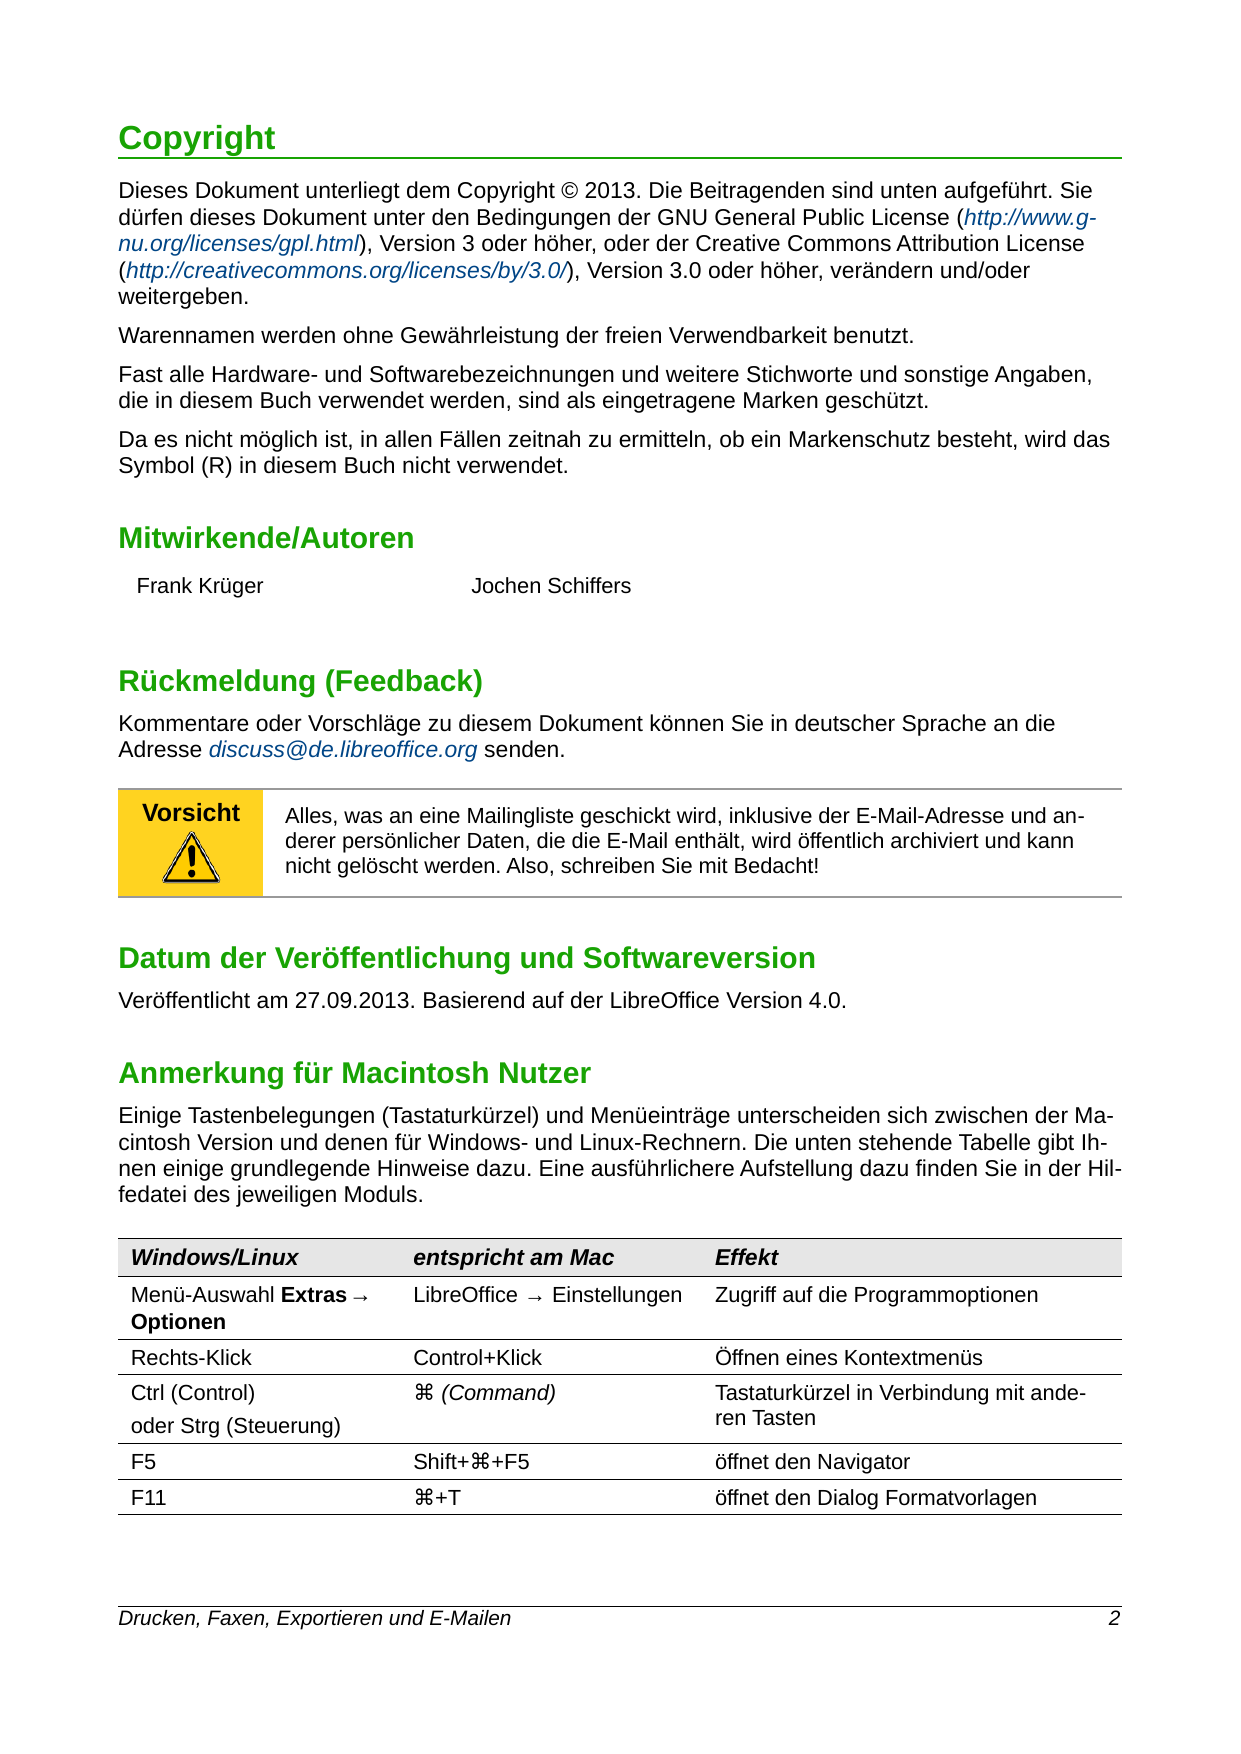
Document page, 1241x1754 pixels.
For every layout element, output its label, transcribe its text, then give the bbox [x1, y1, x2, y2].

text Anmerkung für Macintosh Nutzer [118, 1055, 1122, 1090]
table_header Alles, was an eine Mailingliste geschickt wird, inklusive der E-Mail-Adresse und an­derer persönlicher Daten, die die E-Mail enthält, wird öffentlich archiviert und kann nicht gelöscht werden. Also, schreiben Sie mit Bedacht! [264, 790, 1122, 896]
table_header Vorsicht [118, 790, 263, 896]
table_header Jochen Schiffers [453, 568, 787, 633]
table_header Effekt [702, 1239, 1122, 1276]
text Mitwirkende/Autoren [118, 521, 1122, 555]
text Einige Tastenbelegungen (Tastaturkürzel) und Menüeinträge unterscheiden sich zwischen der Ma­cintosh Version und denen für Windows- und Linux-Rechnern. Die unten stehende Tabelle gibt Ih­nen einige grundlegende Hinweise dazu. Eine ausführlichere Aufstellung dazu finden Sie in der Hil­fedatei des jeweiligen Moduls. [118, 1102, 1122, 1207]
table_cell ⌘ (Command) [401, 1375, 702, 1443]
table_cell öffnet den Dialog Formatvorlagen [702, 1480, 1122, 1514]
table_cell Control+Klick [401, 1340, 702, 1374]
table_cell LibreOffice → Einstellungen [401, 1277, 702, 1339]
text Warennamen werden ohne Gewährleistung der freien Verwendbarkeit benutzt. [118, 322, 1122, 348]
table_cell ⌘+T [401, 1480, 702, 1514]
table_header [788, 568, 1122, 633]
table_header Frank Krüger [118, 568, 453, 633]
table_cell Tastaturkürzel in Verbindung mit ande­ren Tasten [702, 1375, 1122, 1443]
picture [158, 827, 224, 887]
text Rückmeldung (Feedback) [118, 663, 1122, 697]
table_cell Öffnen eines Kontextmenüs [702, 1340, 1122, 1374]
table_header Windows/Linux [118, 1239, 401, 1276]
text Dieses Dokument unterliegt dem Copyright © 2013. Die Beitragenden sind unten aufgeführt. Sie dürfen dieses Dokument unter den Bedingungen der GNU General Public License (http://www.g­nu.org/licenses/gpl.html), Version 3 oder höher, oder der Creative Commons Attribution License (http://creativecommons.org/licenses/by/3.0/), Version 3.0 oder höher, verändern und/oder weitergeben. [118, 177, 1122, 309]
table_cell F5 [118, 1444, 401, 1478]
table_cell Zugriff auf die Programmoptionen [702, 1277, 1122, 1339]
text Fast alle Hardware- und Softwarebezeichnungen und weitere Stichworte und sonstige Angaben, die in diesem Buch verwendet werden, sind als eingetragene Marken geschützt. [118, 361, 1122, 413]
table_cell Shift+⌘+F5 [401, 1444, 702, 1478]
table_cell Rechts-Klick [118, 1340, 401, 1374]
text Da es nicht möglich ist, in allen Fällen zeitnah zu ermitteln, ob ein Markenschutz besteht, wird das Symbol (R) in diesem Buch nicht verwendet. [118, 426, 1122, 478]
table_cell F11 [118, 1480, 401, 1514]
text Copyright [118, 118, 1122, 157]
table_cell öffnet den Navigator [702, 1444, 1122, 1478]
table_cell Menü-Auswahl Extras → Optionen [118, 1277, 401, 1339]
text Kommentare oder Vorschläge zu diesem Dokument können Sie in deutscher Sprache an die Adresse discuss@de.libreoffice.org senden. [118, 710, 1122, 762]
text Veröffentlicht am 27.09.2013. Basierend auf der LibreOffice Version 4.0. [118, 987, 1122, 1013]
text Datum der Veröffentlichung und Softwareversion [118, 940, 1122, 974]
table_header entspricht am Mac [401, 1239, 702, 1276]
table_cell Ctrl (Control) oder Strg (Steuerung) [118, 1375, 401, 1443]
